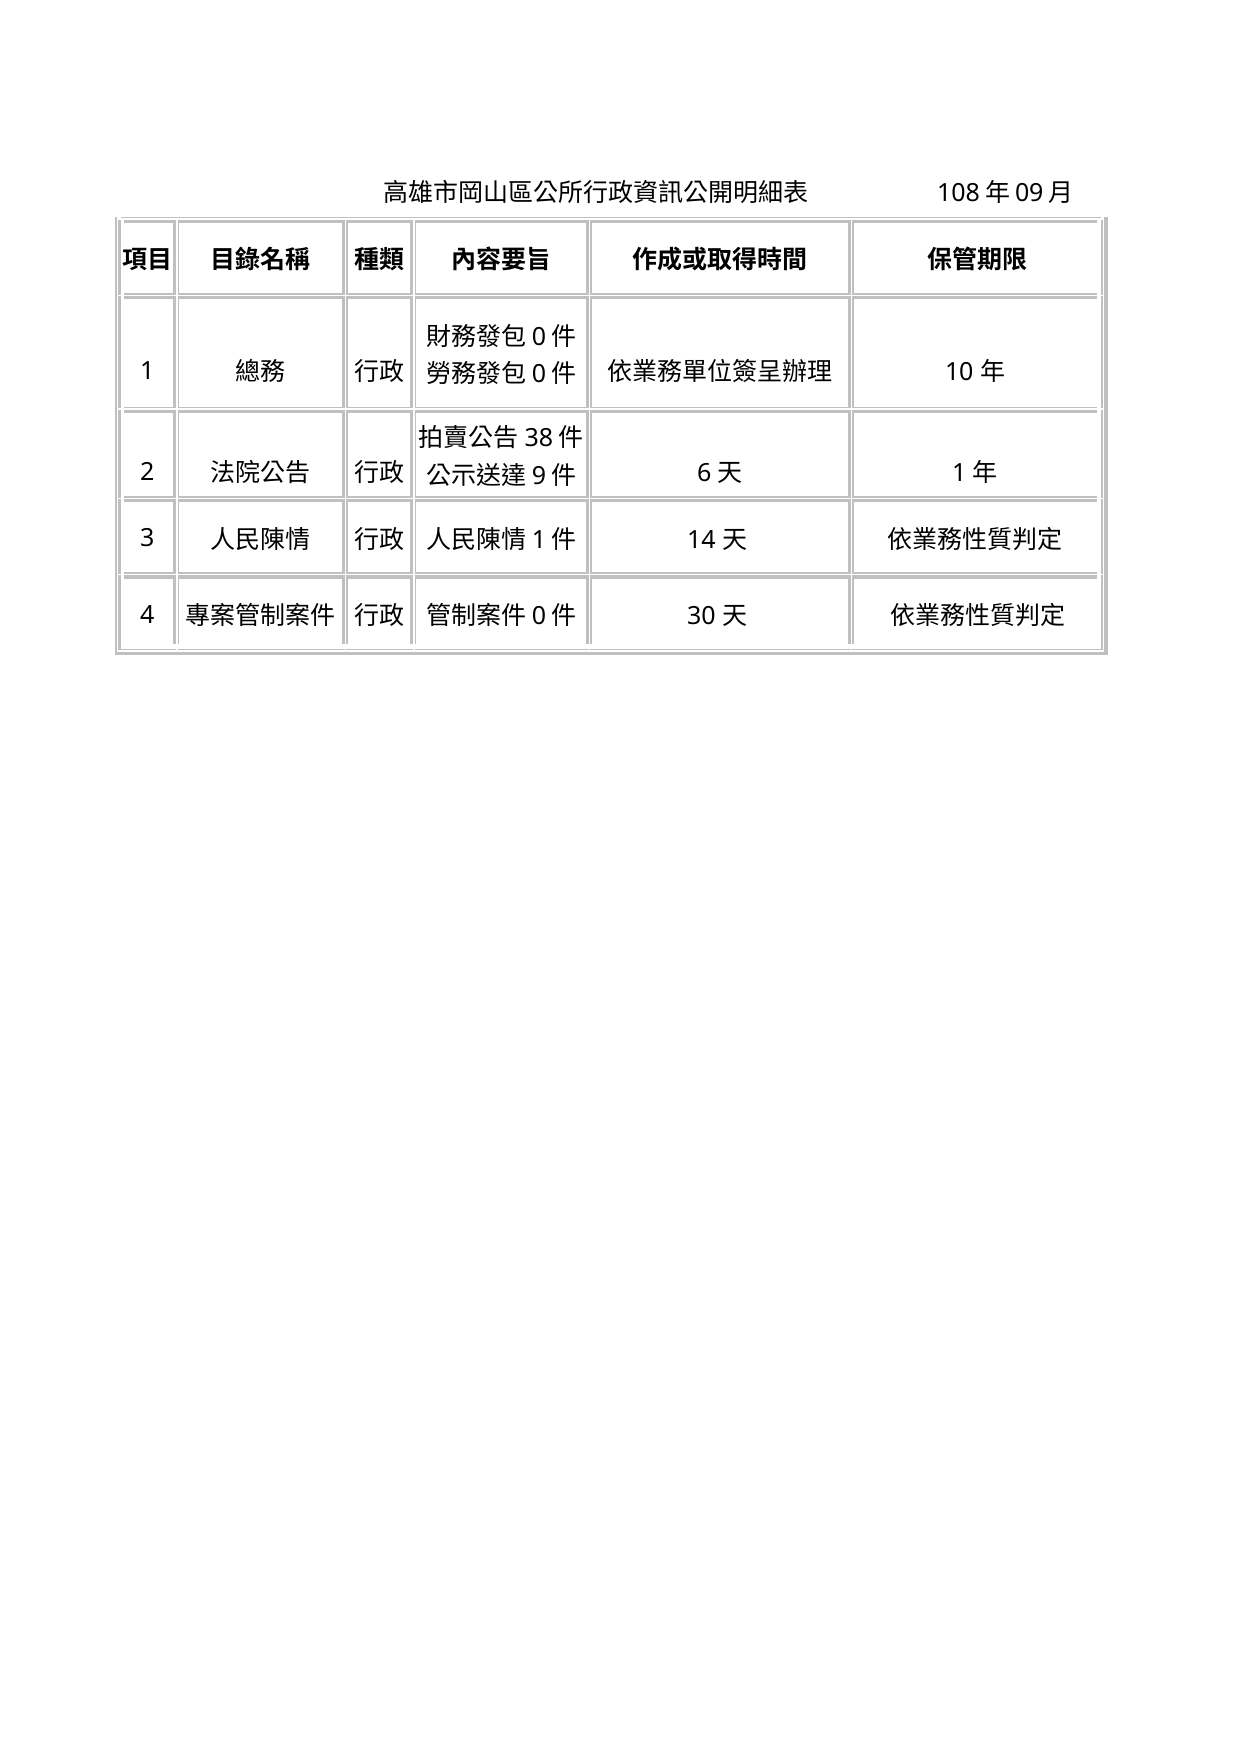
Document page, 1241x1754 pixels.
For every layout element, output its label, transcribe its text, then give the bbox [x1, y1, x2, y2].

table_cell 6 天 [592, 413, 848, 496]
table_cell 保管期限 [851, 217, 1104, 293]
table_cell 總務 [179, 299, 342, 407]
table_cell 作成或取得時間 [592, 223, 848, 293]
table_cell 依業務性質判定 [851, 572, 1104, 648]
table_cell 管制案件 0件 [413, 572, 589, 648]
table_cell 30 天 [589, 572, 851, 648]
table_cell 1 年 [851, 407, 1104, 496]
table_cell 14 天 [592, 502, 848, 572]
table_cell 依業務單位簽呈辦理 [592, 299, 848, 407]
table_cell 拍賣公告 38件 公示送達 9件 [416, 413, 586, 496]
table_cell 內容要旨 [416, 223, 586, 293]
table_cell 種類 [348, 223, 410, 293]
table_cell 專案管制案件 [176, 572, 345, 648]
table_cell 10 年 [851, 293, 1104, 407]
table_header 高雄市岡山區公所行政資訊公開明細表 108年09月 [118, 165, 1104, 217]
table_cell 行政 [348, 413, 410, 496]
table_cell 行政 [348, 299, 410, 407]
table_cell 3 [118, 496, 176, 572]
table_cell 人民陳情 1件 [416, 502, 586, 572]
table_cell 法院公告 [179, 413, 342, 496]
table_cell 行政 [348, 502, 410, 572]
table_cell 項目 [118, 217, 176, 293]
table_cell 目錄名稱 [179, 223, 342, 293]
table_cell 財務發包 0件 勞務發包 0件 [416, 299, 586, 407]
table_cell 行政 [345, 572, 413, 648]
table_cell 1 [118, 293, 176, 407]
table_cell 4 [118, 572, 176, 648]
table_cell 人民陳情 [179, 502, 342, 572]
table_cell 2 [118, 407, 176, 496]
table_cell 依業務性質判定 [851, 496, 1104, 572]
